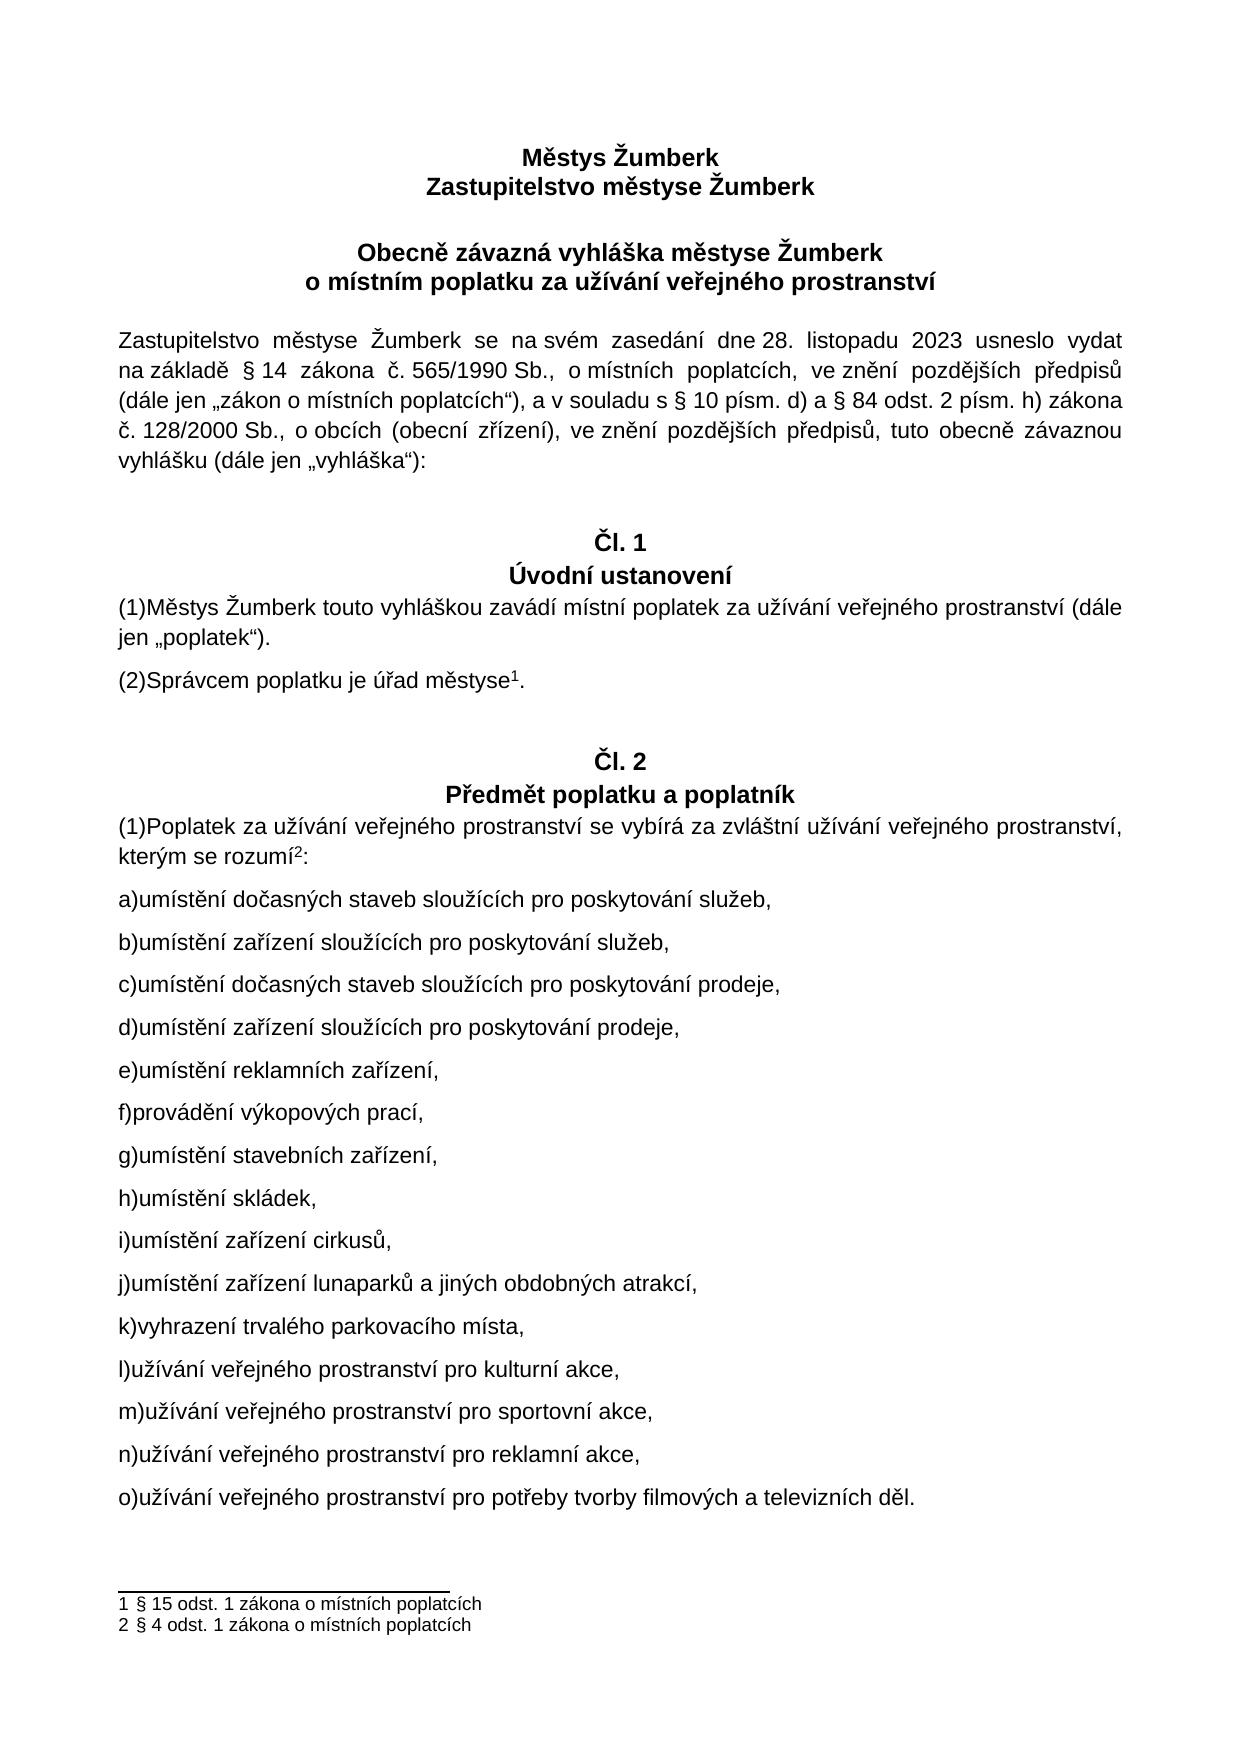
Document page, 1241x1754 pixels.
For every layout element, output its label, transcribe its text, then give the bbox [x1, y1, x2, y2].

subtitle Čl. 1 Úvodní ustanovení [118, 528, 1122, 589]
list provádění výkopových prací, [118, 1099, 1122, 1126]
text Zastupitelstvo městyse Žumberk se na svém zasedání dne 28. listopadu 2023 usneslo vydat na základě § 14 zákona č. 565/1990 Sb., o místních poplatcích, ve znění pozdějších předpisů (dále jen „zákon o místních poplatcích“), a v souladu s § 10 písm. d) a § 84 odst. 2 písm. h) zákona č. 128/2000 Sb., o obcích (obecní zřízení), ve znění pozdějších předpisů, tuto obecně závaznou vyhlášku (dále jen „vyhláška“): [118, 327, 1122, 474]
list § 4 odst. 1 zákona o místních poplatcích [118, 1614, 1122, 1635]
list umístění dočasných staveb sloužících pro poskytování služeb, [118, 886, 1122, 912]
list Poplatek za užívání veřejného prostranství se vybírá za zvláštní užívání veřejného prostranství, kterým se rozumí: [118, 813, 1122, 869]
list umístění zařízení sloužících pro poskytování služeb, [118, 928, 1122, 955]
list umístění zařízení lunaparků a jiných obdobných atrakcí, [118, 1270, 1122, 1297]
list umístění stavebních zařízení, [118, 1142, 1122, 1168]
list vyhrazení trvalého parkovacího místa, [118, 1313, 1122, 1339]
list užívání veřejného prostranství pro reklamní akce, [118, 1441, 1122, 1467]
list užívání veřejného prostranství pro sportovní akce, [118, 1398, 1122, 1425]
list umístění dočasných staveb sloužících pro poskytování prodeje, [118, 971, 1122, 998]
list užívání veřejného prostranství pro potřeby tvorby filmových a televizních děl. [118, 1484, 1122, 1510]
list umístění zařízení sloužících pro poskytování prodeje, [118, 1014, 1122, 1040]
subtitle Čl. 2 Předmět poplatku a poplatník [118, 747, 1122, 809]
list § 15 odst. 1 zákona o místních poplatcích [118, 1592, 1122, 1614]
list Správcem poplatku je úřad městyse. [118, 667, 1122, 693]
list umístění skládek, [118, 1185, 1122, 1211]
subtitle Obecně závazná vyhláška městyse Žumberk o místním poplatku za užívání veřejného prostranství [118, 238, 1122, 295]
list Městys Žumberk touto vyhláškou zavádí místní poplatek za užívání veřejného prostranství (dále jen „poplatek“). [118, 594, 1122, 650]
list umístění zařízení cirkusů, [118, 1227, 1122, 1254]
list umístění reklamních zařízení, [118, 1057, 1122, 1083]
list užívání veřejného prostranství pro kulturní akce, [118, 1356, 1122, 1382]
text Městys Žumberk Zastupitelstvo městyse Žumberk [118, 143, 1122, 201]
